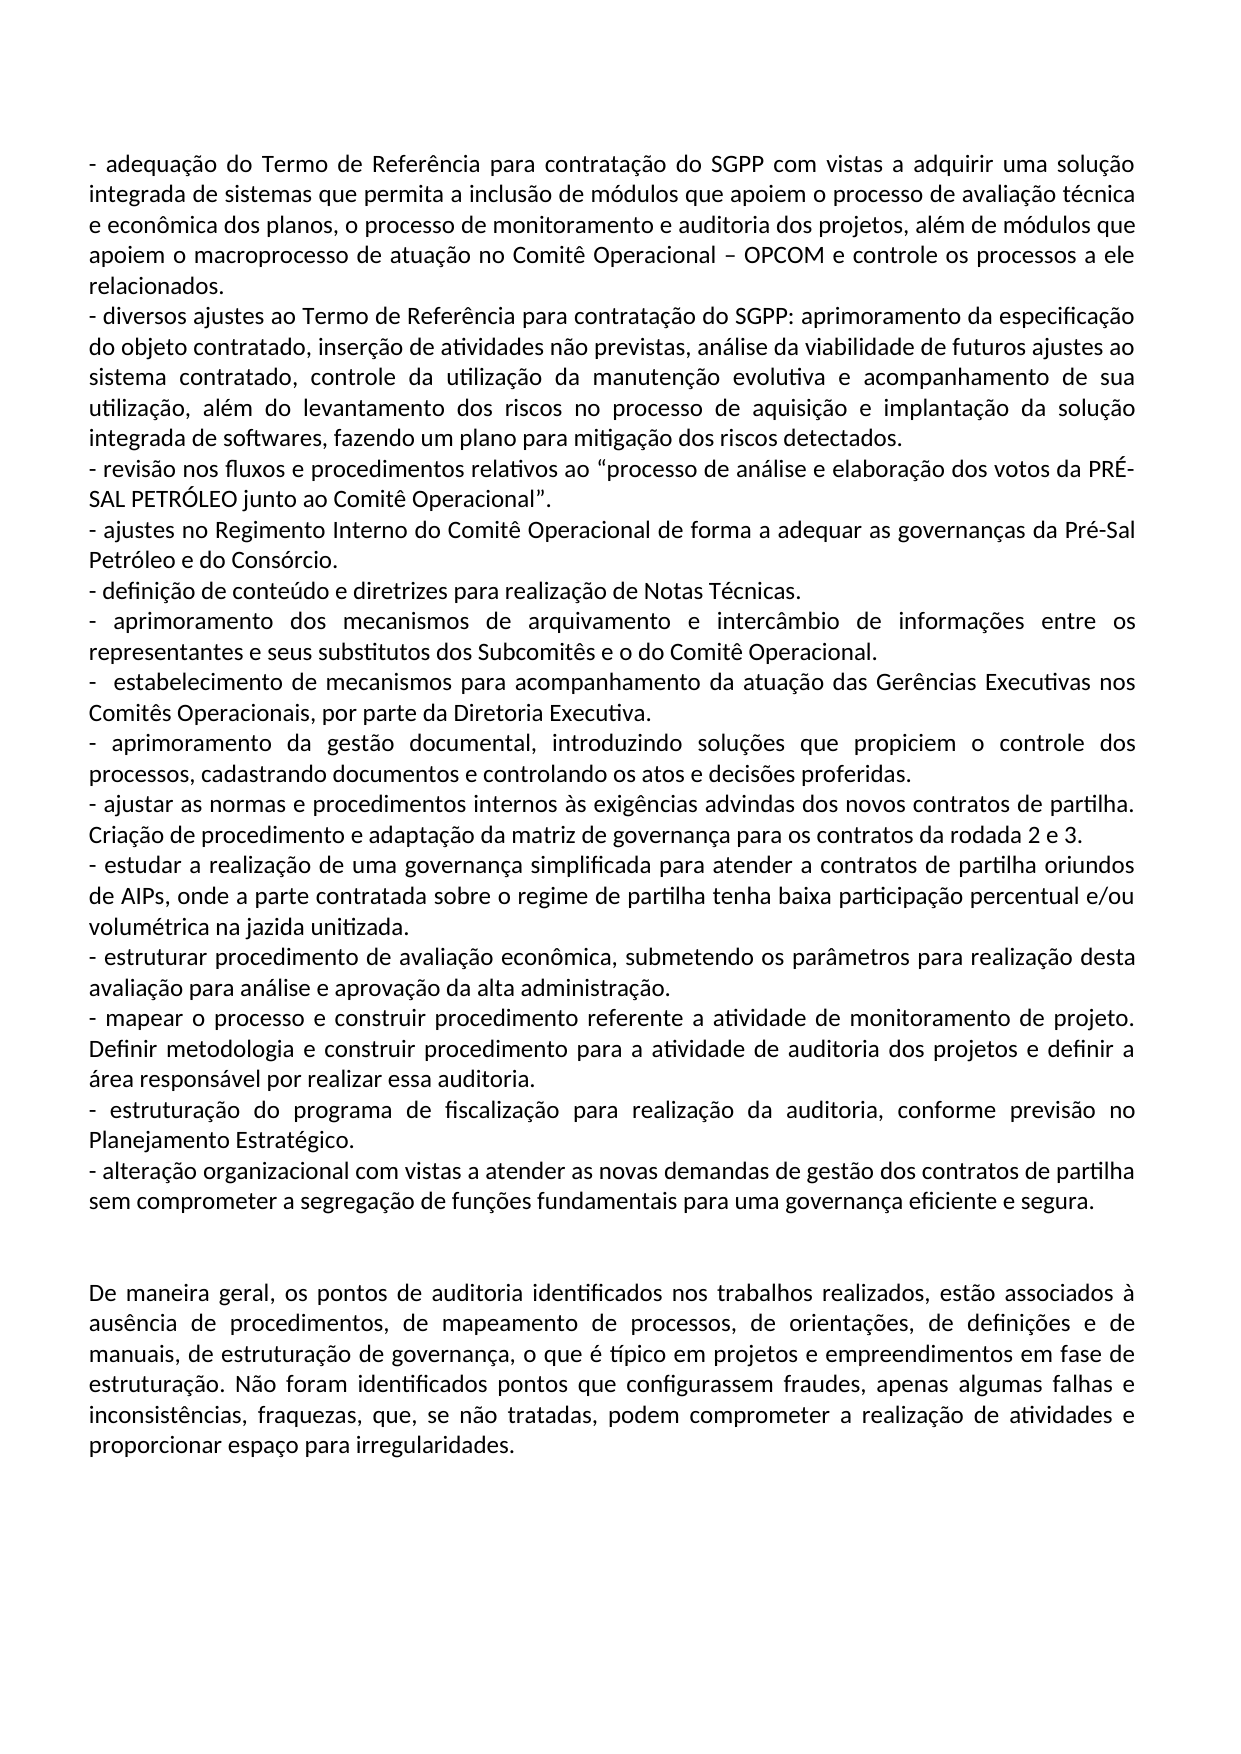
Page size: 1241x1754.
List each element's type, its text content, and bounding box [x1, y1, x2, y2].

text - estabelecimento de mecanismos para acompanhamento da atuação das Gerências Executivas nos Comitês Operacionais, por parte da Diretoria Executiva. [89, 667, 1137, 728]
text - ajustes no Regimento Interno do Comitê Operacional de forma a adequar as governanças da Pré-Sal Petróleo e do Consórcio. [89, 514, 1137, 575]
text - ajustar as normas e procedimentos internos às exigências advindas dos novos contratos de partilha. Criação de procedimento e adaptação da matriz de governança para os contratos da rodada 2 e 3. [89, 789, 1137, 850]
text - definição de conteúdo e diretrizes para realização de Notas Técnicas. [89, 575, 1137, 606]
text - adequação do Termo de Referência para contratação do SGPP com vistas a adquirir uma solução integrada de sistemas que permita a inclusão de módulos que apoiem o processo de avaliação técnica e econômica dos planos, o processo de monitoramento e auditoria dos projetos, além de módulos que apoiem o macroprocesso de atuação no Comitê Operacional – OPCOM e controle os processos a ele relacionados. [89, 148, 1137, 300]
text - alteração organizacional com vistas a atender as novas demandas de gestão dos contratos de partilha sem comprometer a segregação de funções fundamentais para uma governança eficiente e segura. [89, 1155, 1137, 1216]
text - estruturação do programa de fiscalização para realização da auditoria, conforme previsão no Planejamento Estratégico. [89, 1094, 1137, 1155]
text De maneira geral, os pontos de auditoria identificados nos trabalhos realizados, estão associados à ausência de procedimentos, de mapeamento de processos, de orientações, de definições e de manuais, de estruturação de governança, o que é típico em projetos e empreendimentos em fase de estruturação. Não foram identificados pontos que configurassem fraudes, apenas algumas falhas e inconsistências, fraquezas, que, se não tratadas, podem comprometer a realização de atividades e proporcionar espaço para irregularidades. [89, 1277, 1137, 1460]
text - mapear o processo e construir procedimento referente a atividade de monitoramento de projeto. Definir metodologia e construir procedimento para a atividade de auditoria dos projetos e definir a área responsável por realizar essa auditoria. [89, 1002, 1137, 1094]
text - aprimoramento dos mecanismos de arquivamento e intercâmbio de informações entre os representantes e seus substitutos dos Subcomitês e o do Comitê Operacional. [89, 606, 1137, 667]
text - diversos ajustes ao Termo de Referência para contratação do SGPP: aprimoramento da especificação do objeto contratado, inserção de atividades não previstas, análise da viabilidade de futuros ajustes ao sistema contratado, controle da utilização da manutenção evolutiva e acompanhamento de sua utilização, além do levantamento dos riscos no processo de aquisição e implantação da solução integrada de softwares, fazendo um plano para mitigação dos riscos detectados. [89, 300, 1137, 453]
text - aprimoramento da gestão documental, introduzindo soluções que propiciem o controle dos processos, cadastrando documentos e controlando os atos e decisões proferidas. [89, 728, 1137, 789]
text - estudar a realização de uma governança simplificada para atender a contratos de partilha oriundos de AIPs, onde a parte contratada sobre o regime de partilha tenha baixa participação percentual e/ou volumétrica na jazida unitizada. [89, 850, 1137, 941]
text - revisão nos fluxos e procedimentos relativos ao “processo de análise e elaboração dos votos da PRÉ-SAL PETRÓLEO junto ao Comitê Operacional”. [89, 453, 1137, 514]
text - estruturar procedimento de avaliação econômica, submetendo os parâmetros para realização desta avaliação para análise e aprovação da alta administração. [89, 941, 1137, 1002]
